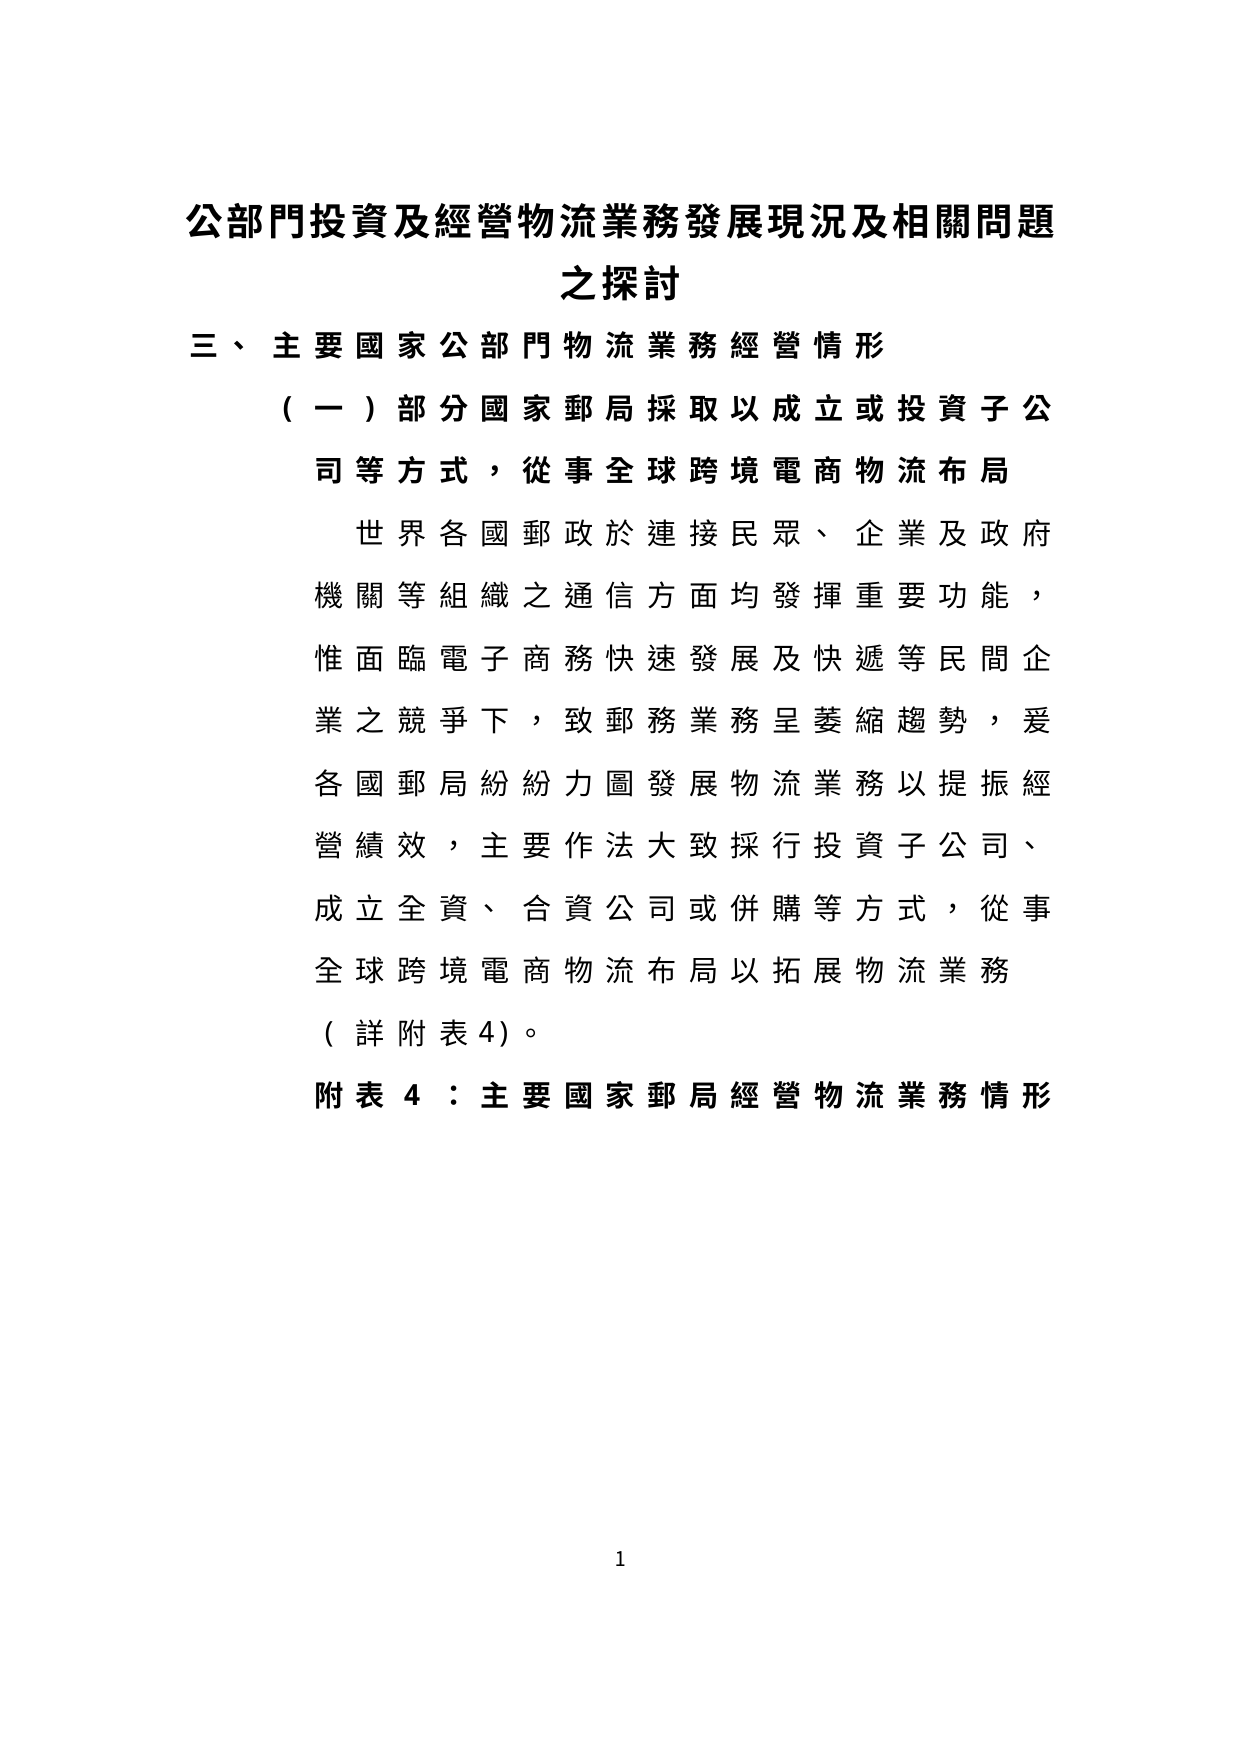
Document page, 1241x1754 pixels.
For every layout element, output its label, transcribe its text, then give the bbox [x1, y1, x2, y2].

text 附表4：主要國家郵局經營物流業務情形 [271, 1052, 1058, 1115]
text 世界各國郵政於連接民眾、企業及政府機關等組織之通信方面均發揮重要功能，惟面臨電子商務快速發展及快遞等民間企業之競爭下，致郵務業務呈萎縮趨勢，爰各國郵局紛紛力圖發展物流業務以提振經營績效，主要作法大致採行投資子公司、成立全資、合資公司或併購等方式，從事全球跨境電商物流布局以拓展物流業務(詳附表4)。 [271, 490, 1058, 1052]
text (一)部分國家郵局採取以成立或投資子公司等方式，從事全球跨境電商物流布局 [242, 365, 1058, 490]
text 公部門投資及經營物流業務發展現況及相關問題之探討 [183, 177, 1058, 302]
text 三、主要國家公部門物流業務經營情形 [183, 302, 1058, 365]
